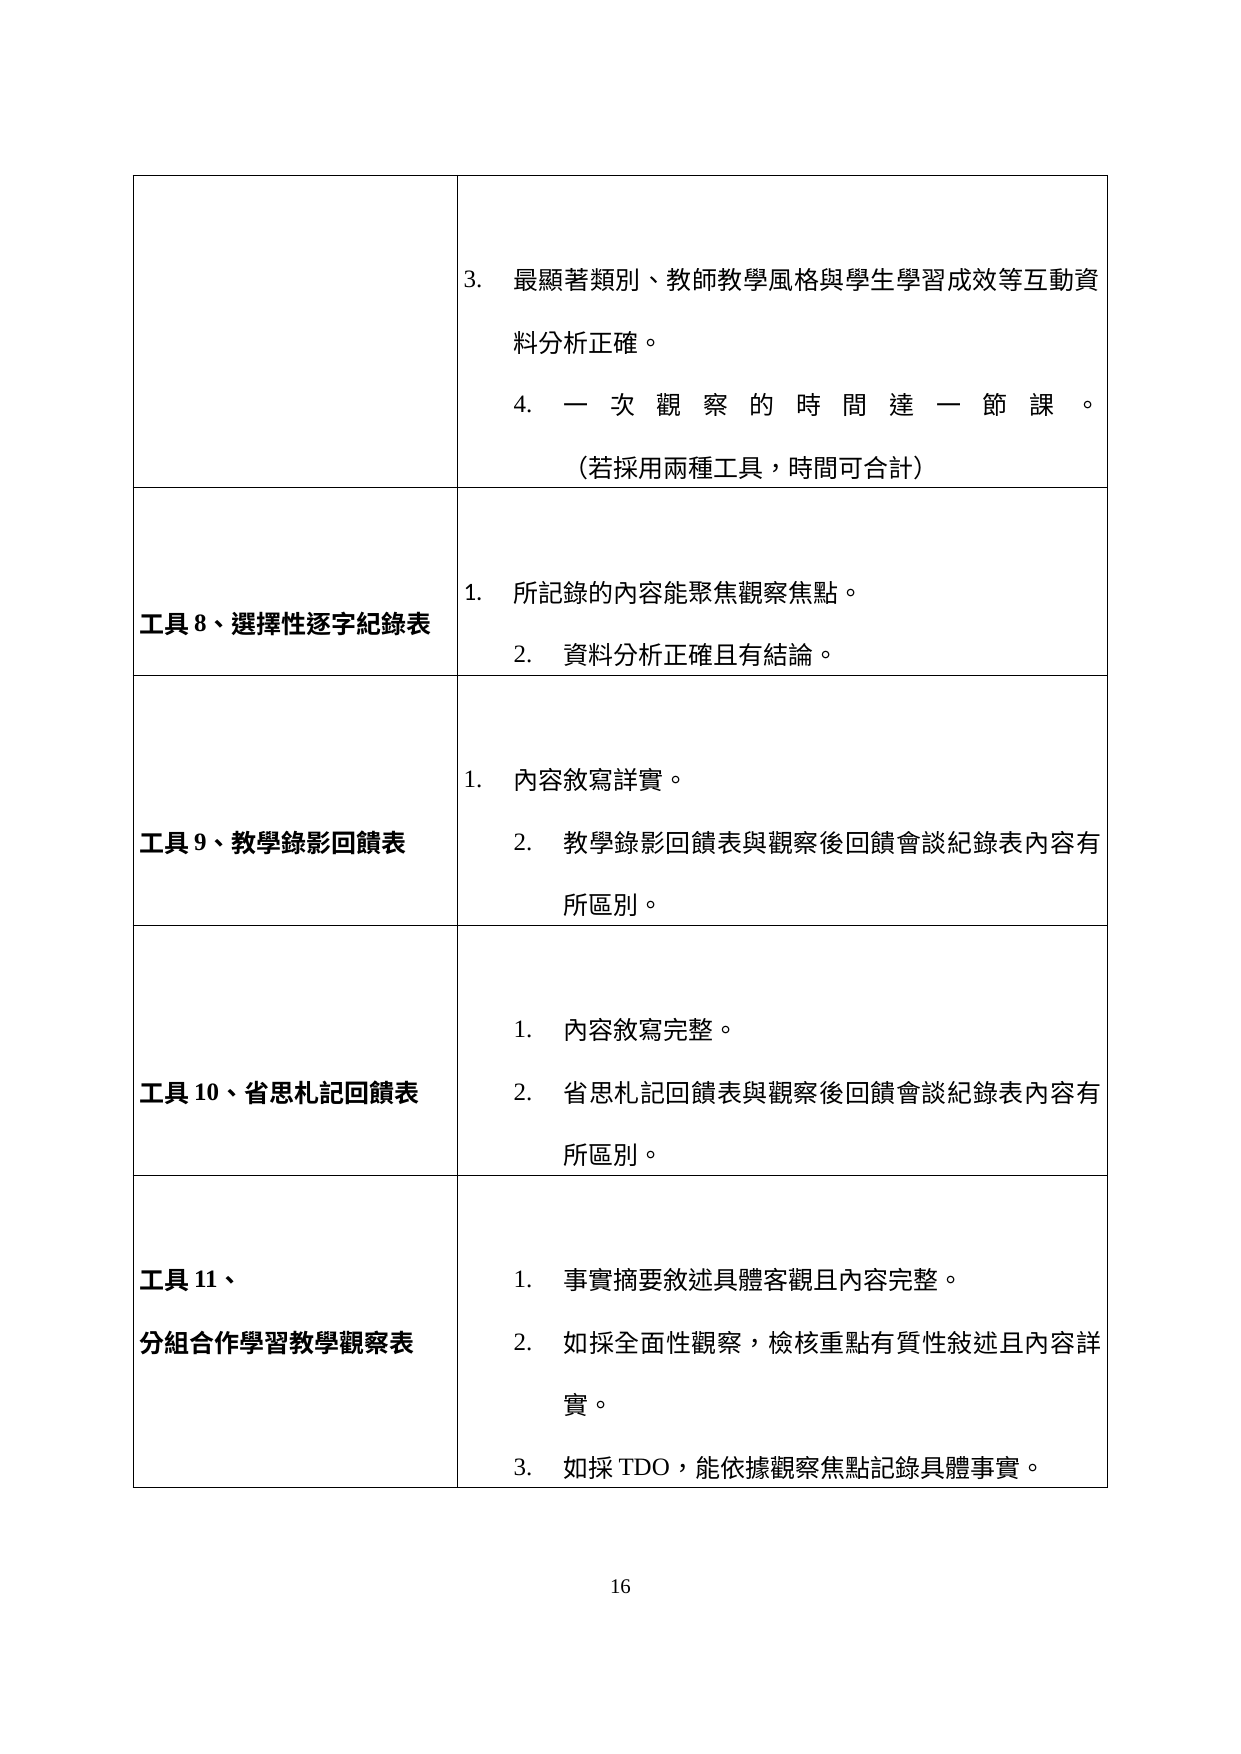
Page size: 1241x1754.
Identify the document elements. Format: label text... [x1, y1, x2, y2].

table_cell 所記錄的內容能聚焦觀察焦點。 資料分析正確且有結論。 [458, 488, 1107, 675]
table_cell 工具9、教學錄影回饋表 [134, 676, 457, 925]
table_cell 內容敘寫完整。 省思札記回饋表與觀察後回饋會談紀錄表內容有所區別。 [458, 926, 1107, 1175]
table_cell [134, 176, 457, 487]
table_cell 工具8、選擇性逐字紀錄表 [134, 488, 457, 675]
table_cell 工具11、 分組合作學習教學觀察表 [134, 1176, 457, 1487]
table_cell 內容敘寫詳實。 教學錄影回饋表與觀察後回饋會談紀錄表內容有所區別。 [458, 676, 1107, 925]
table_cell 事實摘要敘述具體客觀且內容完整。 如採全面性觀察，檢核重點有質性敍述且內容詳實。 如採TDO，能依據觀察焦點記錄具體事實。 摘述的教學表現，可判斷所能達成指標的評量等級。 若採用軼事紀錄表，其事實摘要敘述欄位描述具體客觀，且未作價值判斷。 [458, 1176, 1107, 1487]
table_cell 工具10、省思札記回饋表 [134, 926, 457, 1175]
table_cell 師生互動類別分析正確。 使用分類程序作時間線標記及教師教學風格統計分析。 最顯著類別、教師教學風格與學生學習成效等互動資料分析正確。 一次觀察的時間達一節課。 （若採用兩種工具，時間可合計） [458, 176, 1107, 487]
